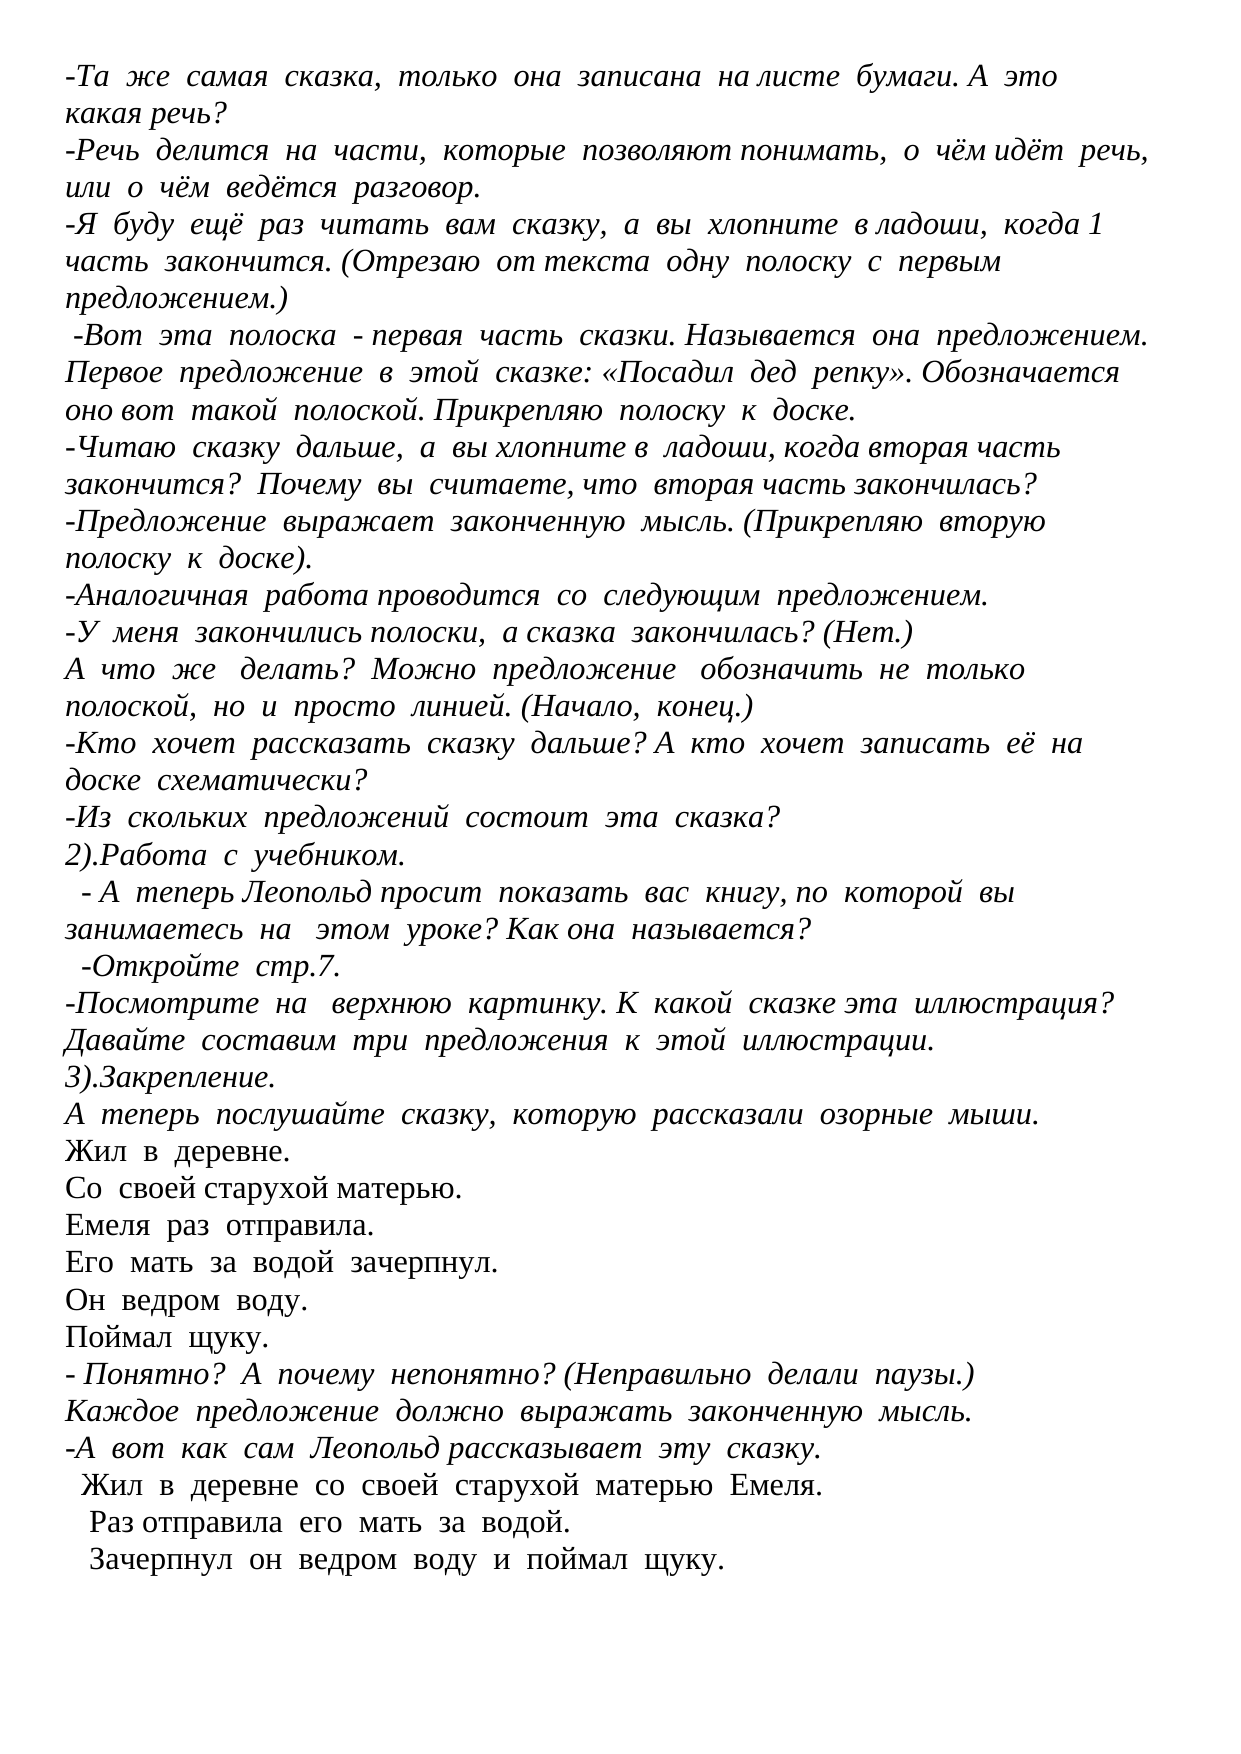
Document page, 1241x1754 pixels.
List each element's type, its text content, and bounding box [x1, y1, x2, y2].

text -Откройте стр.7. [65, 946, 1152, 983]
text -Из скольких предложений состоит эта сказка? [65, 798, 1152, 835]
text -Читаю сказку дальше, а вы хлопните в ладоши, когда вторая часть закончится? Почему вы считаете, что вторая часть закончилась? [65, 427, 1152, 501]
text Жил в деревне со своей старухой матерью Емеля. [65, 1465, 1152, 1502]
text 3).Закрепление. [65, 1057, 1152, 1094]
text -Посмотрите на верхнюю картинку. К какой сказке эта иллюстрация? [65, 983, 1152, 1020]
text Его мать за водой зачерпнул. [65, 1243, 1152, 1280]
text -Я буду ещё раз читать вам сказку, а вы хлопните в ладоши, когда 1 часть закончится. (Отрезаю от текста одну полоску с первым предложением.) [65, 204, 1152, 316]
text -А вот как сам Леопольд рассказывает эту сказку. [65, 1428, 1152, 1465]
text Емеля раз отправила. [65, 1206, 1152, 1243]
text Давайте составим три предложения к этой иллюстрации. [65, 1020, 1152, 1057]
text А что же делать? Можно предложение обозначить не только полоской, но и просто линией. (Начало, конец.) [65, 649, 1152, 724]
text - А теперь Леопольд просит показать вас книгу, по которой вы занимаетесь на этом уроке? Как она называется? [65, 872, 1152, 946]
text Зачерпнул он ведром воду и поймал щуку. [65, 1539, 1152, 1577]
text Каждое предложение должно выражать законченную мысль. [65, 1391, 1152, 1428]
text -Предложение выражает законченную мысль. (Прикрепляю вторую полоску к доске). [65, 501, 1152, 575]
text А теперь послушайте сказку, которую рассказали озорные мыши. [65, 1094, 1152, 1132]
text -Речь делится на части, которые позволяют понимать, о чём идёт речь, или о чём ведётся разговор. [65, 130, 1152, 204]
text -Кто хочет рассказать сказку дальше? А кто хочет записать её на доске схематически? [65, 724, 1152, 798]
text Поймал щуку. [65, 1317, 1152, 1354]
text 2).Работа с учебником. [65, 835, 1152, 872]
text -Аналогичная работа проводится со следующим предложением. [65, 575, 1152, 612]
text -Вот эта полоска - первая часть сказки. Называется она предложением. Первое предложение в этой сказке: «Посадил дед репку». Обозначается оно вот такой полоской. Прикрепляю полоску к доске. [65, 316, 1152, 427]
text Он ведром воду. [65, 1280, 1152, 1317]
text -Та же самая сказка, только она записана на листе бумаги. А это какая речь? [65, 56, 1152, 130]
text -У меня закончились полоски, а сказка закончилась? (Нет.) [65, 612, 1152, 649]
text Со своей старухой матерью. [65, 1169, 1152, 1206]
text Раз отправила его мать за водой. [65, 1502, 1152, 1539]
text - Понятно? А почему непонятно? (Неправильно делали паузы.) [65, 1354, 1152, 1391]
text Жил в деревне. [65, 1132, 1152, 1169]
